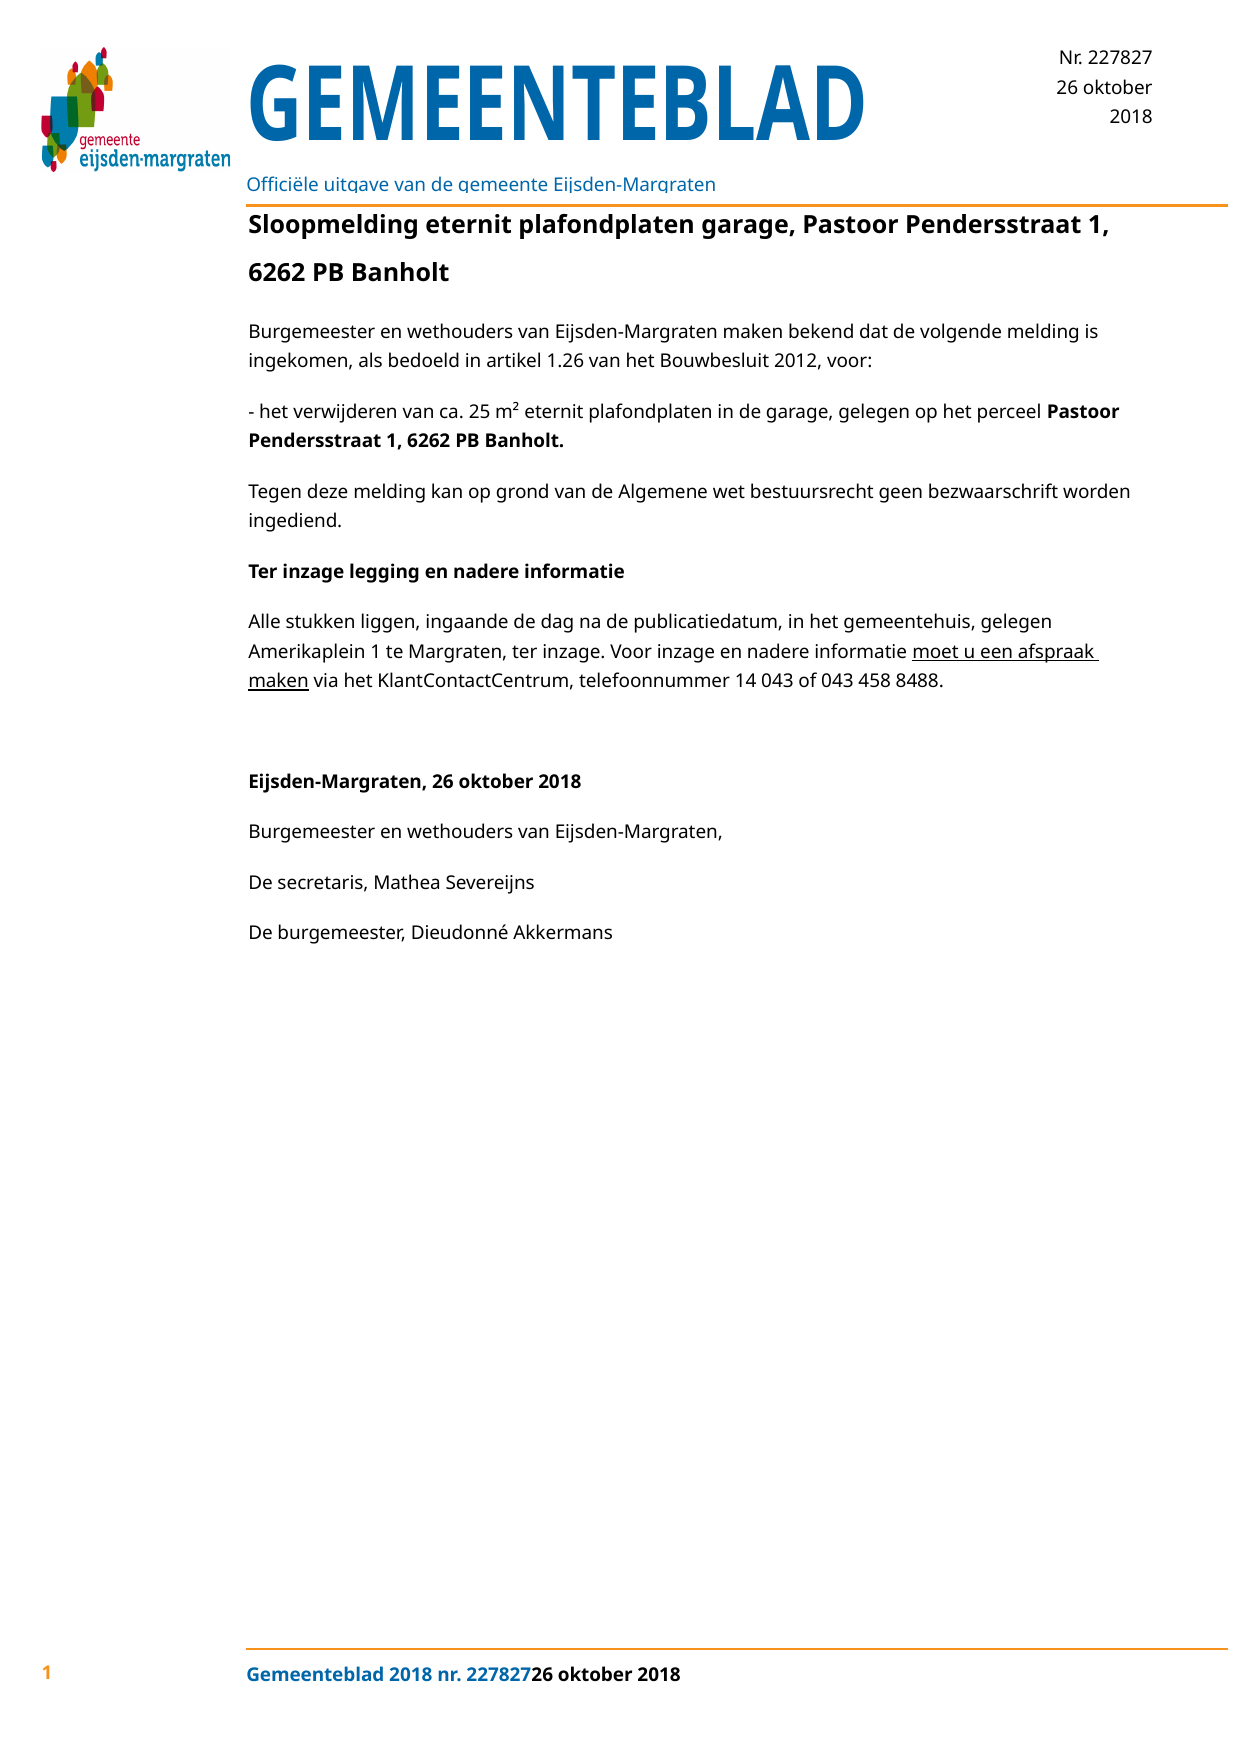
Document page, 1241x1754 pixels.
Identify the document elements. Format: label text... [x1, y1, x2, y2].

text Burgemeester en wethouders van Eijsden-Margraten, [248, 819, 1152, 844]
text - het verwijderen van ca. 25 m² eternit plafondplaten in de garage, gelegen op het perceel Pastoor Pendersstraat 1, 6262 PB Banholt. [248, 398, 1152, 453]
picture [41, 47, 231, 172]
text Eijsden-Margraten, 26 oktober 2018 [248, 768, 1152, 794]
text Alle stukken liggen, ingaande de dag na de publicatiedatum, in het gemeentehuis, gelegen Amerikaplein 1 te Margraten, ter inzage. Voor inzage en nadere informatie moet u een afspraak maken via het KlantContactCentrum, telefoonnummer 14 043 of 043 458 8488. [248, 608, 1152, 693]
text Sloopmelding eternit plafondplaten garage, Pastoor Pendersstraat 1, 6262 PB Banholt [248, 207, 1152, 288]
text De secretaris, Mathea Severeijns [248, 869, 1152, 895]
text Burgemeester en wethouders van Eijsden-Margraten maken bekend dat de volgende melding is ingekomen, als bedoeld in artikel 1.26 van het Bouwbesluit 2012, voor: [248, 318, 1152, 373]
text Tegen deze melding kan op grond van de Algemene wet bestuursrecht geen bezwaarschrift worden ingediend. [248, 478, 1152, 533]
text De burgemeester, Dieudonné Akkermans [248, 919, 1152, 945]
text Ter inzage legging en nadere informatie [248, 558, 1152, 584]
